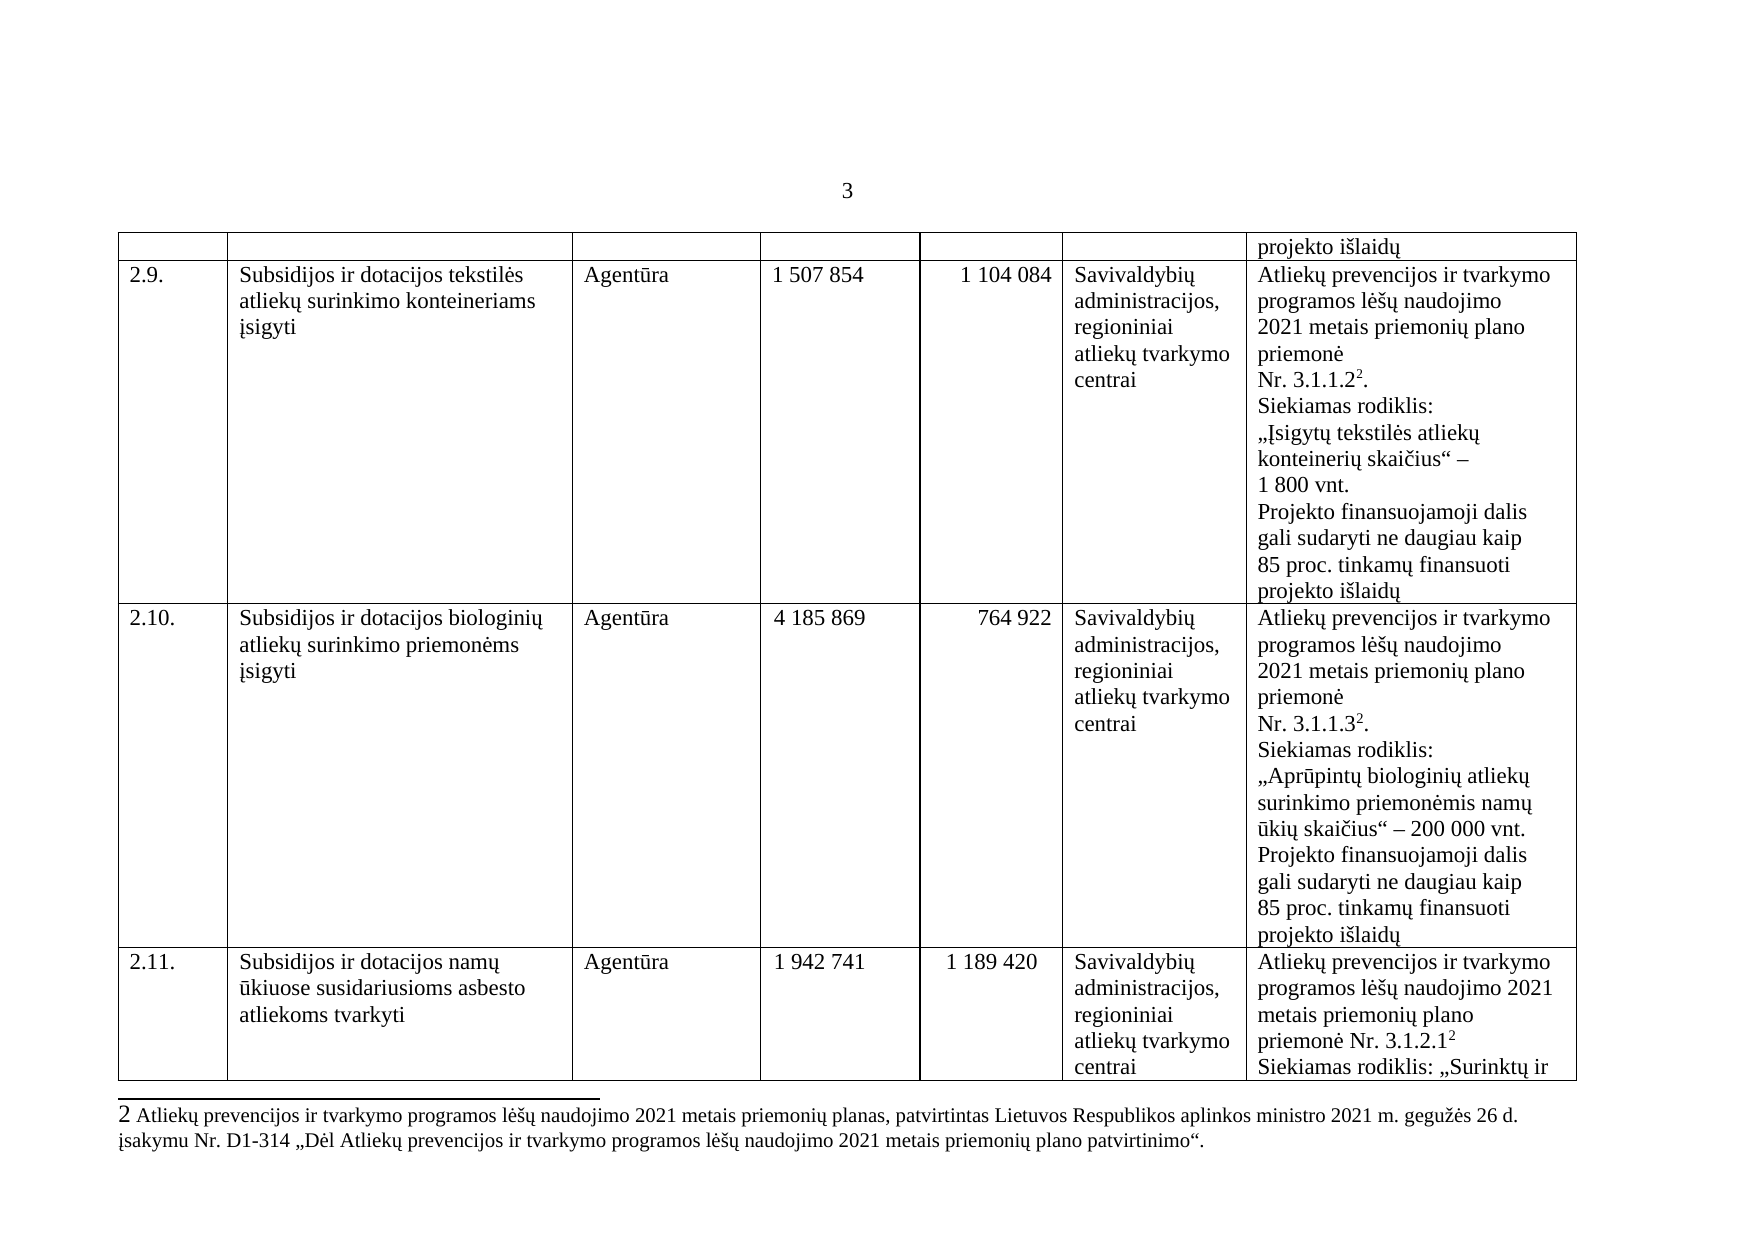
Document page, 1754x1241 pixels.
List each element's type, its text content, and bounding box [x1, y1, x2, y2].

table_cell [1063, 233, 1246, 260]
table_cell 2.9. [119, 261, 227, 603]
table_cell Savivaldybių administracijos, regioniniai atliekų tvarkymo centrai [1063, 261, 1246, 603]
table_cell projekto išlaidų [1247, 233, 1576, 260]
table_cell 2.11. [119, 948, 227, 1080]
table_cell 4 185 869 [761, 604, 919, 947]
table_cell Agentūra [573, 948, 760, 1080]
table_cell [119, 233, 227, 260]
table_cell Subsidijos ir dotacijos tekstilės atliekų surinkimo konteineriams įsigyti [228, 261, 572, 603]
table_cell Agentūra [573, 261, 760, 603]
table_cell Subsidijos ir dotacijos biologinių atliekų surinkimo priemonėms įsigyti [228, 604, 572, 947]
table_cell 1 507 854 [761, 261, 919, 603]
table_cell Savivaldybių administracijos, regioniniai atliekų tvarkymo centrai [1063, 604, 1246, 947]
table_cell 764 922 [921, 604, 1062, 947]
table_cell Atliekų prevencijos ir tvarkymo programos lėšų naudojimo 2021 metais priemonių plano priemonė Nr. 3.1.1.2. Siekiamas rodiklis: „Įsigytų tekstilės atliekų konteinerių skaičius“ – 1 800 vnt. Projekto finansuojamoji dalis gali sudaryti ne daugiau kaip 85 proc. tinkamų finansuoti projekto išlaidų [1247, 261, 1576, 603]
table_cell [573, 233, 760, 260]
table_cell Atliekų prevencijos ir tvarkymo programos lėšų naudojimo 2021 metais priemonių plano priemonė Nr. 3.1.2.12 Siekiamas rodiklis: „Surinktų ir [1247, 948, 1576, 1080]
table_cell Subsidijos ir dotacijos namų ūkiuose susidariusioms asbesto atliekoms tvarkyti [228, 948, 572, 1080]
table_cell Atliekų prevencijos ir tvarkymo programos lėšų naudojimo 2021 metais priemonių plano priemonė Nr. 3.1.1.32. Siekiamas rodiklis: „Aprūpintų biologinių atliekų surinkimo priemonėmis namų ūkių skaičius“ – 200 000 vnt. Projekto finansuojamoji dalis gali sudaryti ne daugiau kaip 85 proc. tinkamų finansuoti projekto išlaidų [1247, 604, 1576, 947]
table_cell 2.10. [119, 604, 227, 947]
table_cell [921, 233, 1062, 260]
table_cell 1 104 084 [921, 261, 1062, 603]
table_cell [228, 233, 572, 260]
table_cell [761, 233, 919, 260]
table_cell Agentūra [573, 604, 760, 947]
table_cell 1 942 741 [761, 948, 919, 1080]
table_cell Savivaldybių administracijos, regioniniai atliekų tvarkymo centrai [1063, 948, 1246, 1080]
table_cell 1 189 420 [921, 948, 1062, 1080]
